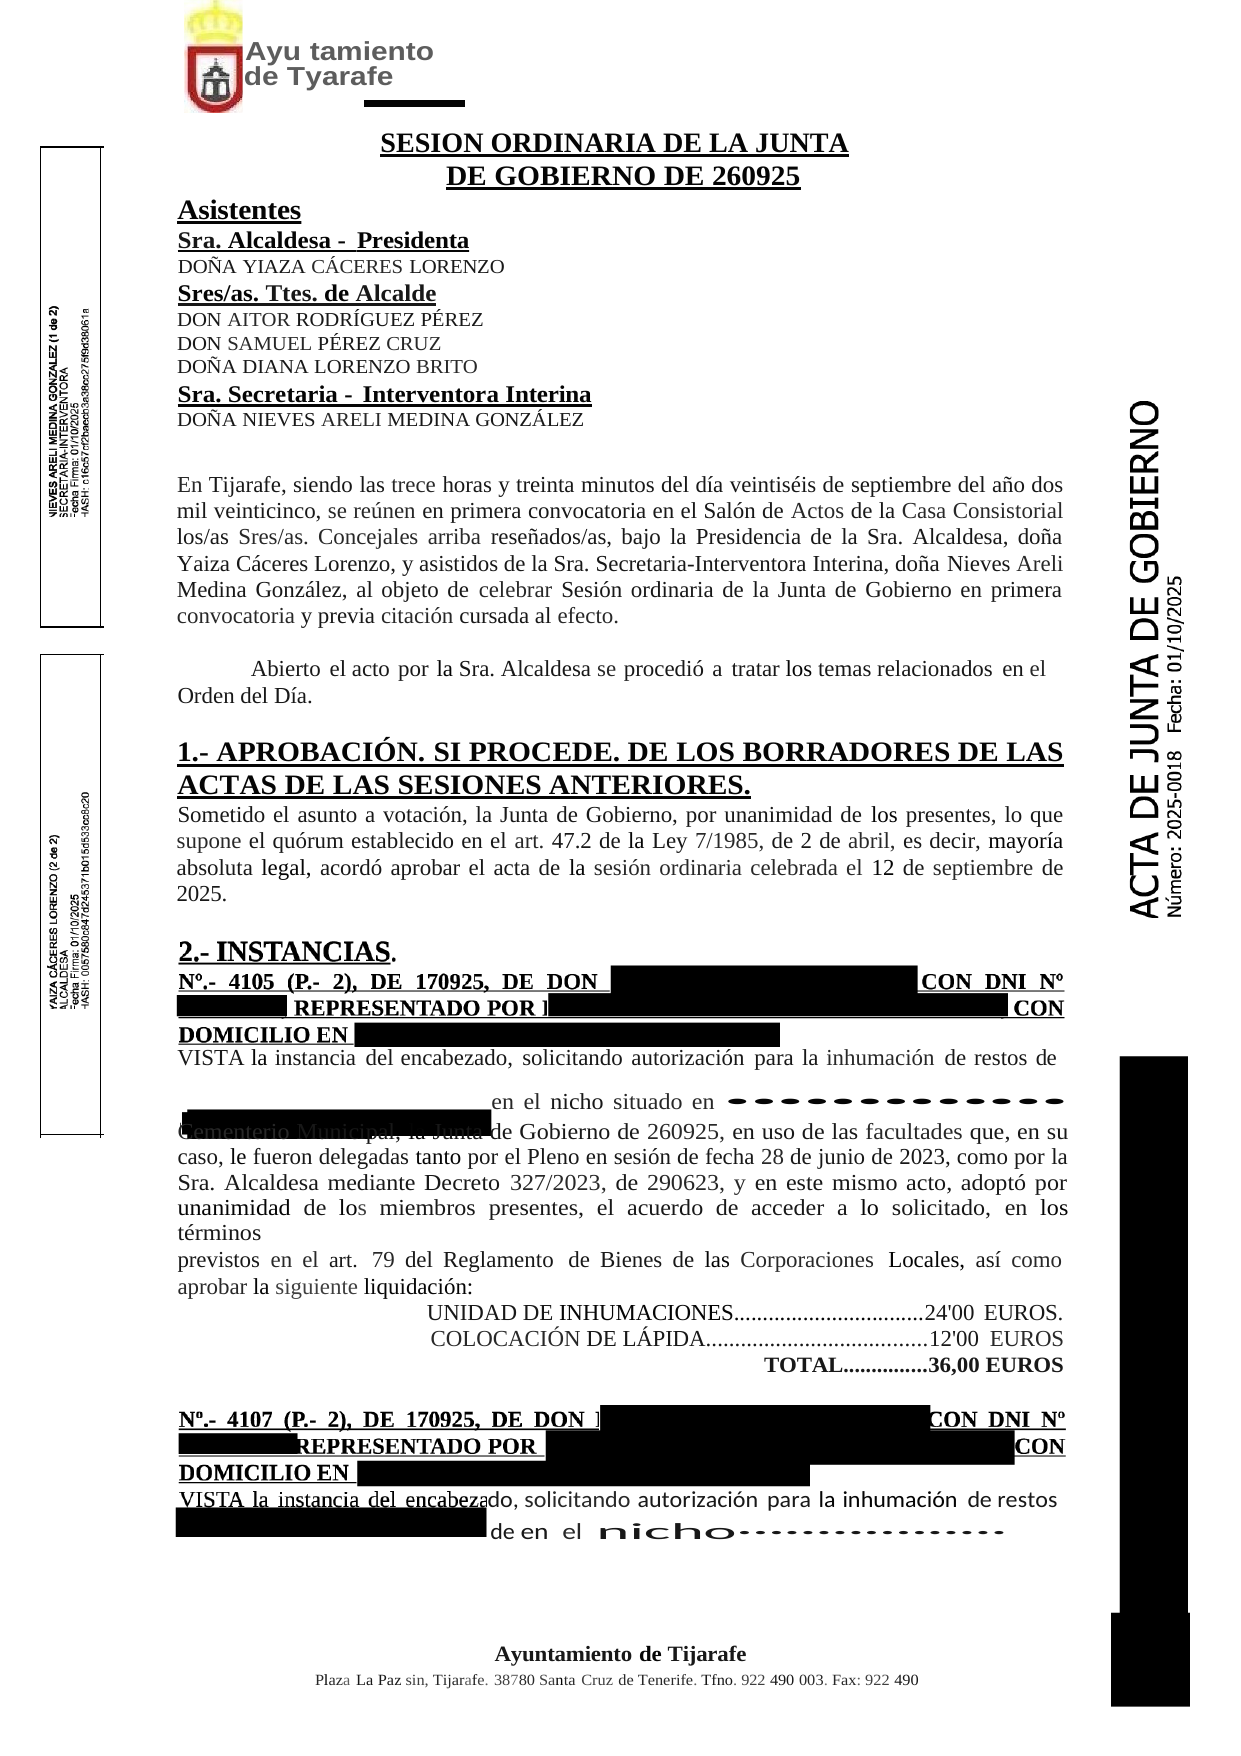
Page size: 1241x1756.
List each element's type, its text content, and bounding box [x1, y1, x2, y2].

text UNIDAD DE INHUMACIONES 24'00 EUROS. [427, 1299, 1111, 1325]
text DOÑA NIEVES ARELI MEDINA GONZÁLEZ [177, 408, 1129, 431]
text COLOCACIÓN DE LÁPIDA 12'00 EUROS [430, 1325, 1111, 1352]
text Abierto el acto por la Sra. Alcaldesa se procedió a tratar los temas relacionados en el Orden del Día. [177, 656, 1063, 708]
text VISTA la instancia del encabezado, solicitando autorización para la inhumación de restos de [177, 933, 1203, 1071]
subtitle SESION ORDINARIA DE LA JUNTA DE GOBIERNO DE 260925 [380, 126, 888, 191]
text TOTAL 36,00 EUROS [764, 1352, 1111, 1378]
text En Tijarafe, siendo las trece horas y treinta minutos del día veintiséis de septiembre del año dos mil veinticinco, se reúnen en primera convocatoria en el Salón de Actos de la Casa Consistorial los/as Sres/as. Concejales arriba reseñados/as, bajo la Presidencia de la Sra. Alcaldesa, doña Yaiza Cáceres Lorenzo, y asistidos de la Sra. Secretaria-Interventora Interina, doña Nieves Areli Medina González, al objeto de celebrar Sesión ordinaria de la Junta de Gobierno en primera convocatoria y previa citación cursada al efecto. [177, 471, 1063, 629]
text previstos en el art. 79 del Reglamento de Bienes de las Corporaciones Locales, así como aprobar la siguiente liquidación: [177, 1246, 1062, 1299]
text en el nicho situado en ••••••••••••• Cementerio Municipal, la Junta de Gobierno de 260925, en uso de las facultades que, en su caso, le fueron delegadas tanto por el Pleno en sesión de fecha 28 de junio de 2023, como por la Sra. Alcaldesa mediante Decreto 327/2023, de 290623, y en este mismo acto, adoptó por unanimidad de los miembros presentes, el acuerdo de acceder a lo solicitado, en los términos [177, 1071, 1068, 1246]
text Asistentes [177, 193, 1203, 226]
text Sra. Secretaria - Interventora Interina [177, 380, 1203, 408]
text Sres/as. Ttes. de Alcalde DON AITOR RODRÍGUEZ PÉREZ DON SAMUEL PÉREZ CRUZ DOÑA DIANA LORENZO BRITO [177, 279, 484, 378]
text Sometido el asunto a votación, la Junta de Gobierno, por unanimidad de los presentes, lo que supone el quórum establecido en el art. 47.2 de la Ley 7/1985, de 2 de abril, es decir, mayoría absoluta legal, acordó aprobar el acta de la sesión ordinaria celebrada el 12 de septiembre de 2025. [176, 801, 1063, 906]
text DOÑA YIAZA CÁCERES LORENZO [178, 255, 1203, 278]
text Sra. Alcaldesa - Presidenta [177, 226, 1203, 253]
subtitle 1.- APROBACIÓN. SI PROCEDE. DE LOS BORRADORES DE LAS ACTAS DE LAS SESIONES ANTERIORES. [177, 736, 1129, 801]
text Ayu tamiento de Tyarafe [244, 40, 451, 90]
